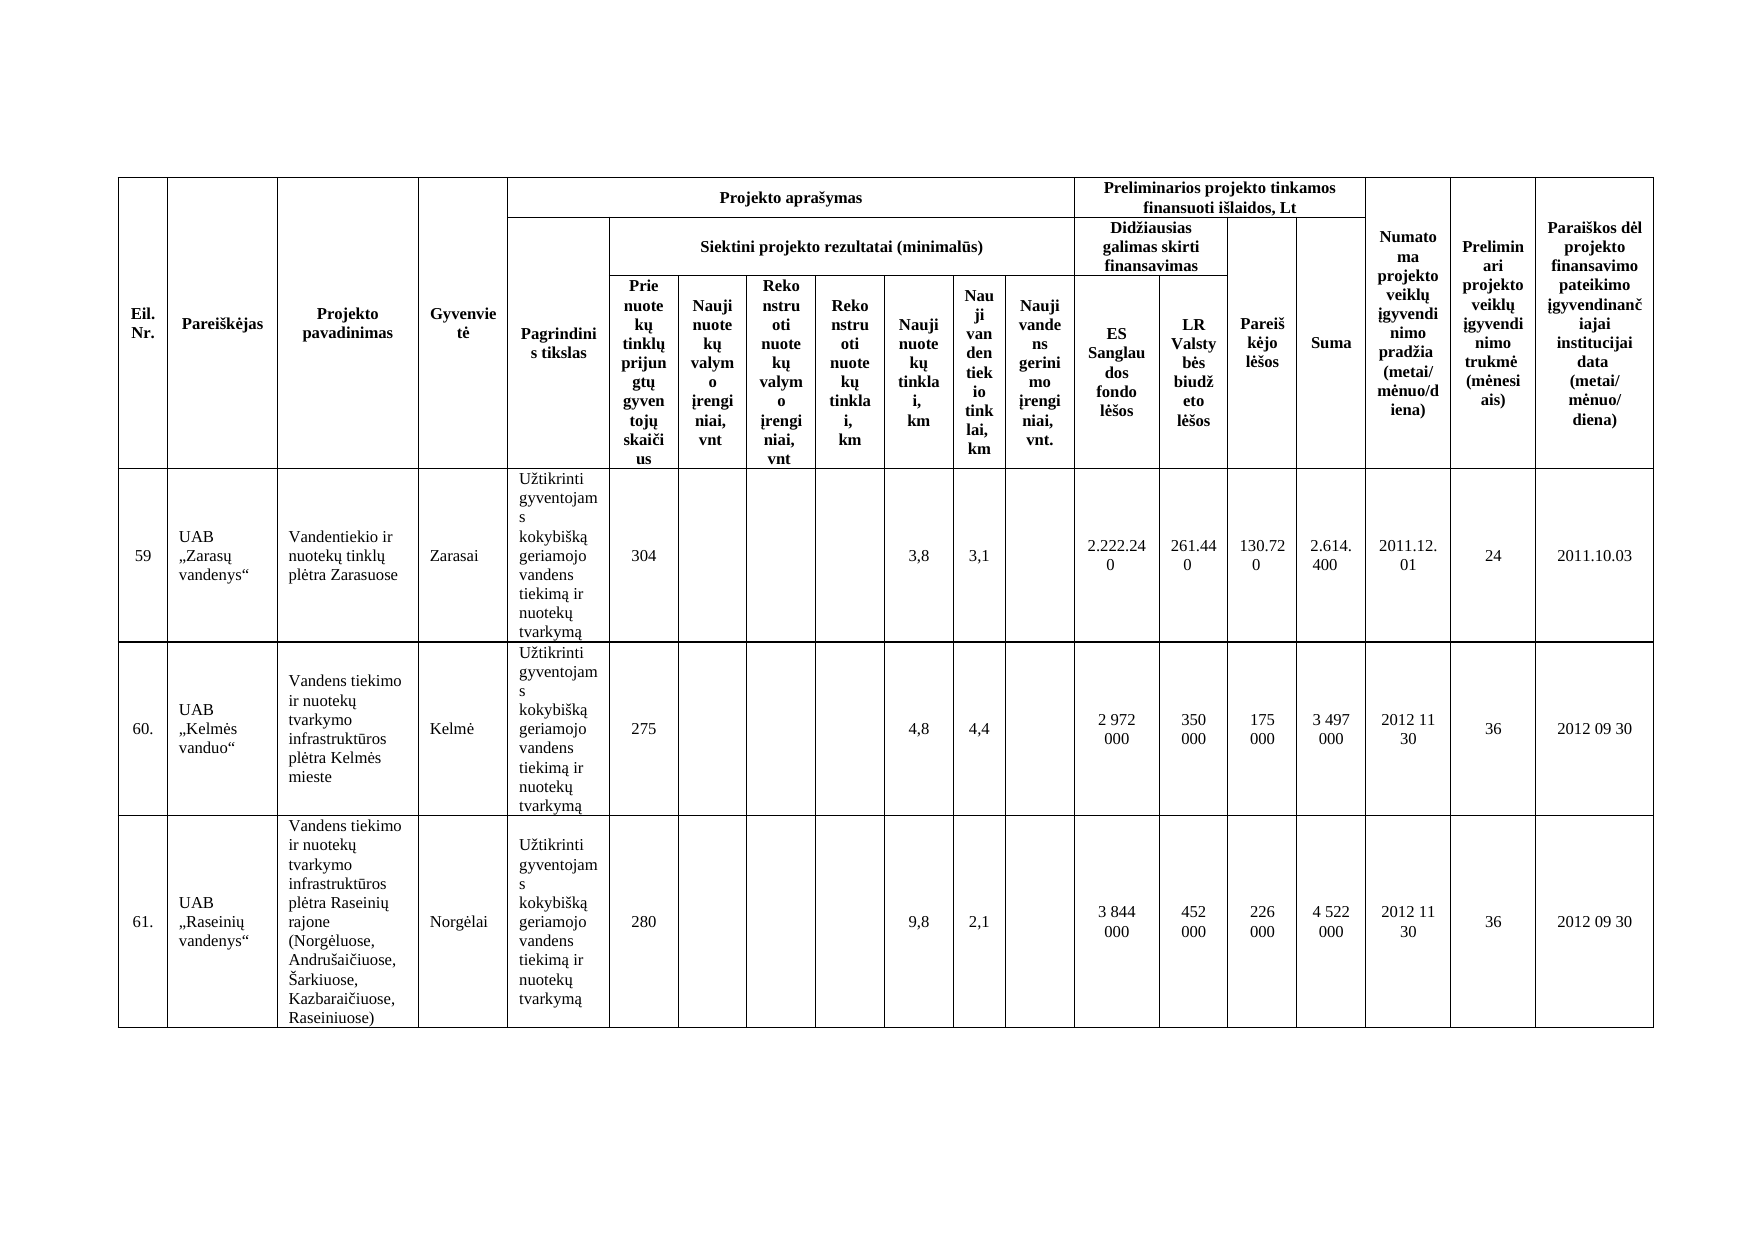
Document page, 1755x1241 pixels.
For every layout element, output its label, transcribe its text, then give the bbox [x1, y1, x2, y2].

table_cell 3 497 000 [1297, 643, 1365, 815]
table_cell Užtikrinti gyventojams kokybišką geriamojo vandens tiekimą ir nuotekų tvarkymą [508, 816, 609, 1027]
table_cell 130.720 [1228, 469, 1296, 641]
table_header Pareiškėjas [168, 178, 277, 468]
table_cell 60. [119, 643, 167, 815]
table_cell Kelmė [419, 643, 507, 815]
table_cell 350 000 [1160, 643, 1227, 815]
table_cell 4,4 [954, 643, 1005, 815]
table_cell Užtikrinti gyventojams kokybišką geriamojo vandens tiekimą ir nuotekų tvarkymą [508, 469, 609, 641]
table_cell Nauji vandens gerinimo įrenginiai, vnt. [1006, 276, 1074, 468]
table_cell 3,8 [885, 469, 953, 641]
table_cell [1006, 816, 1074, 1027]
table_cell 9,8 [885, 816, 953, 1027]
table_cell Siektini projekto rezultatai (minimalūs) [610, 218, 1074, 275]
table_cell Pareiškėjo lėšos [1228, 218, 1296, 468]
table_cell 2011.10.03 [1536, 469, 1653, 641]
table_cell 61. [119, 816, 167, 1027]
table_cell 2 972 000 [1075, 643, 1159, 815]
table_cell 3,1 [954, 469, 1005, 641]
table_cell 2.222.240 [1075, 469, 1159, 641]
table_cell Nauji nuotekų tinklai, km [885, 276, 953, 468]
table_cell [747, 816, 815, 1027]
table_cell [816, 643, 884, 815]
table_cell Rekonstruoti nuotekų tinklai, km [816, 276, 884, 468]
table_header Gyvenvietė [419, 178, 507, 468]
table_cell LR Valstybės biudžeto lėšos [1160, 276, 1227, 468]
table_cell Užtikrinti gyventojams kokybišką geriamojo vandens tiekimą ir nuotekų tvarkymą [508, 643, 609, 815]
table_cell 2012 11 30 [1366, 816, 1450, 1027]
table_cell [816, 816, 884, 1027]
table_cell Norgėlai [419, 816, 507, 1027]
table_cell Pagrindinis tikslas [508, 218, 609, 468]
table_cell Prie nuotekų tinklų prijungtų gyventojų skaičius [610, 276, 678, 468]
table_cell [747, 643, 815, 815]
table_cell 4,8 [885, 643, 953, 815]
table_cell Vandentiekio ir nuotekų tinklų plėtra Zarasuose [278, 469, 418, 641]
table_cell Nauji nuotekų valymo įrenginiai, vnt [679, 276, 746, 468]
table_cell 261.440 [1160, 469, 1227, 641]
table_header Paraiškos dėl projekto finansavimo pateikimo įgyvendinančiajai institucijai data (metai/mėnuo/ diena) [1536, 178, 1653, 468]
table_cell 59 [119, 469, 167, 641]
table_cell 275 [610, 643, 678, 815]
table_header Preliminarios projekto tinkamos finansuoti išlaidos, Lt [1075, 178, 1365, 217]
table_cell Zarasai [419, 469, 507, 641]
table_cell 4 522 000 [1297, 816, 1365, 1027]
table_header Projekto aprašymas [508, 178, 1074, 217]
table_cell [1006, 469, 1074, 641]
table_cell UAB „Raseinių vandenys“ [168, 816, 277, 1027]
table_cell 36 [1451, 643, 1535, 815]
table_cell UAB „Zarasų vandenys“ [168, 469, 277, 641]
table_cell UAB „Kelmės vanduo“ [168, 643, 277, 815]
table_cell [1006, 643, 1074, 815]
table_cell 2,1 [954, 816, 1005, 1027]
table_cell Didžiausias galimas skirti finansavimas [1075, 218, 1227, 275]
table_cell [679, 816, 746, 1027]
table_cell 280 [610, 816, 678, 1027]
table_cell 36 [1451, 816, 1535, 1027]
table_cell 2012 09 30 [1536, 643, 1653, 815]
table_cell [679, 469, 746, 641]
table_cell 2012 11 30 [1366, 643, 1450, 815]
table_cell 2012 09 30 [1536, 816, 1653, 1027]
table_cell [747, 469, 815, 641]
table_cell 24 [1451, 469, 1535, 641]
table_cell 452 000 [1160, 816, 1227, 1027]
table_header Projekto pavadinimas [278, 178, 418, 468]
table_cell 2011.12.01 [1366, 469, 1450, 641]
table_cell 226 000 [1228, 816, 1296, 1027]
table_cell 3 844 000 [1075, 816, 1159, 1027]
table_cell 175 000 [1228, 643, 1296, 815]
table_cell Suma [1297, 218, 1365, 468]
table_cell [816, 469, 884, 641]
table_cell [679, 643, 746, 815]
table_header Eil. Nr. [119, 178, 167, 468]
table_header Numatoma projekto veiklų įgyvendinimo pradžia (metai/ mėnuo/diena) [1366, 178, 1450, 468]
table_cell ES Sanglaudos fondo lėšos [1075, 276, 1159, 468]
table_cell Vandens tiekimo ir nuotekų tvarkymo infrastruktūros plėtra Kelmės mieste [278, 643, 418, 815]
table_cell 304 [610, 469, 678, 641]
table_cell Vandens tiekimo ir nuotekų tvarkymo infrastruktūros plėtra Raseinių rajone (Norgėluose, Andrušaičiuose, Šarkiuose, Kazbaraičiuose, Raseiniuose) [278, 816, 418, 1027]
table_header Preliminari projekto veiklų įgyvendinimo trukmė (mėnesiais) [1451, 178, 1535, 468]
table_cell Rekonstruoti nuotekų valymo įrenginiai, vnt [747, 276, 815, 468]
table_cell Nauji vandentiekio tinklai, km [954, 276, 1005, 468]
table_cell 2.614.400 [1297, 469, 1365, 641]
